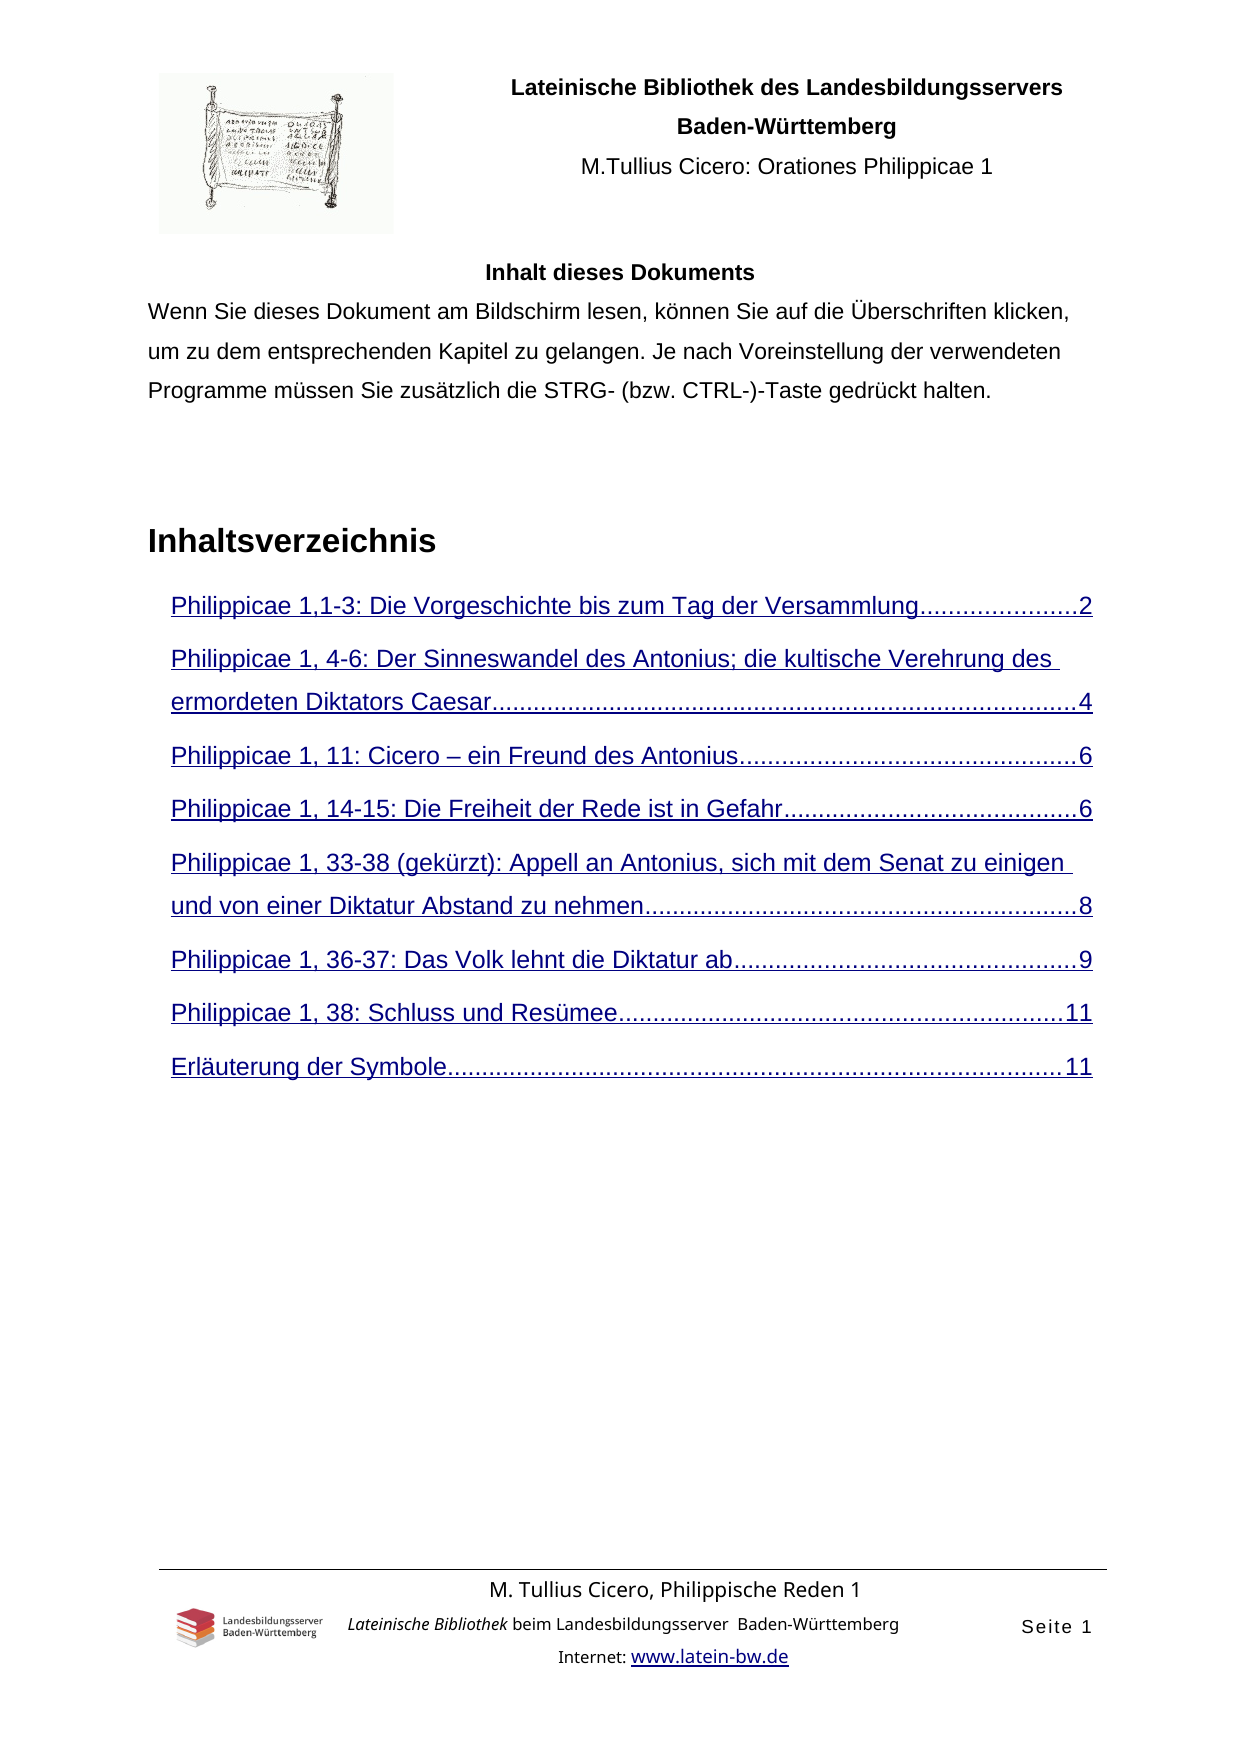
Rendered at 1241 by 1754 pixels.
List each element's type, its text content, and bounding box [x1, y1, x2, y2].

text Philippicae 1, 36-37: Das Volk lehnt die Diktatur ab 9 [171, 945, 1093, 970]
subtitle Inhaltsverzeichnis [148, 521, 1093, 559]
text Erläuterung der Symbole 11 [171, 1052, 1093, 1077]
text Philippicae 1, 4-6: Der Sinneswandel des Antonius; die kultische Verehrung des ermordeten Diktators Caesar 4 [171, 644, 1093, 712]
table_header [148, 74, 158, 234]
text Philippicae 1, 33-38 (gekürzt): Appell an Antonius, sich mit dem Senat zu einigen und von einer Diktatur Abstand zu nehmen 8 [171, 848, 1093, 916]
text Wenn Sie dieses Dokument am Bildschirm lesen, können Sie auf die Überschriften klicken, um zu dem entsprechenden Kapitel zu gelangen. Je nach Voreinstellung der verwendeten Programme müssen Sie zusätzlich die STRG- (bzw. CTRL-)-Taste gedrückt halten. [148, 298, 1093, 403]
text Philippicae 1, 14-15: Die Freiheit der Rede ist in Gefahr 6 [171, 794, 1093, 819]
text Philippicae 1, 11: Cicero – ein Freund des Antonius 6 [171, 741, 1093, 766]
picture [170, 1602, 325, 1652]
table_header Lateinische Bibliothek des Landesbildungsservers Baden-Württemberg M.Tullius Cicero: Orationes Philippicae 1 [481, 74, 1093, 234]
text Philippicae 1,1-3: Die Vorgeschichte bis zum Tag der Versammlung 2 [171, 591, 1093, 616]
table_header [394, 74, 481, 234]
picture [158, 73, 394, 234]
text Inhalt dieses Dokuments [148, 259, 1093, 285]
text Philippicae 1, 38: Schluss und Resümee 11 [171, 998, 1093, 1023]
